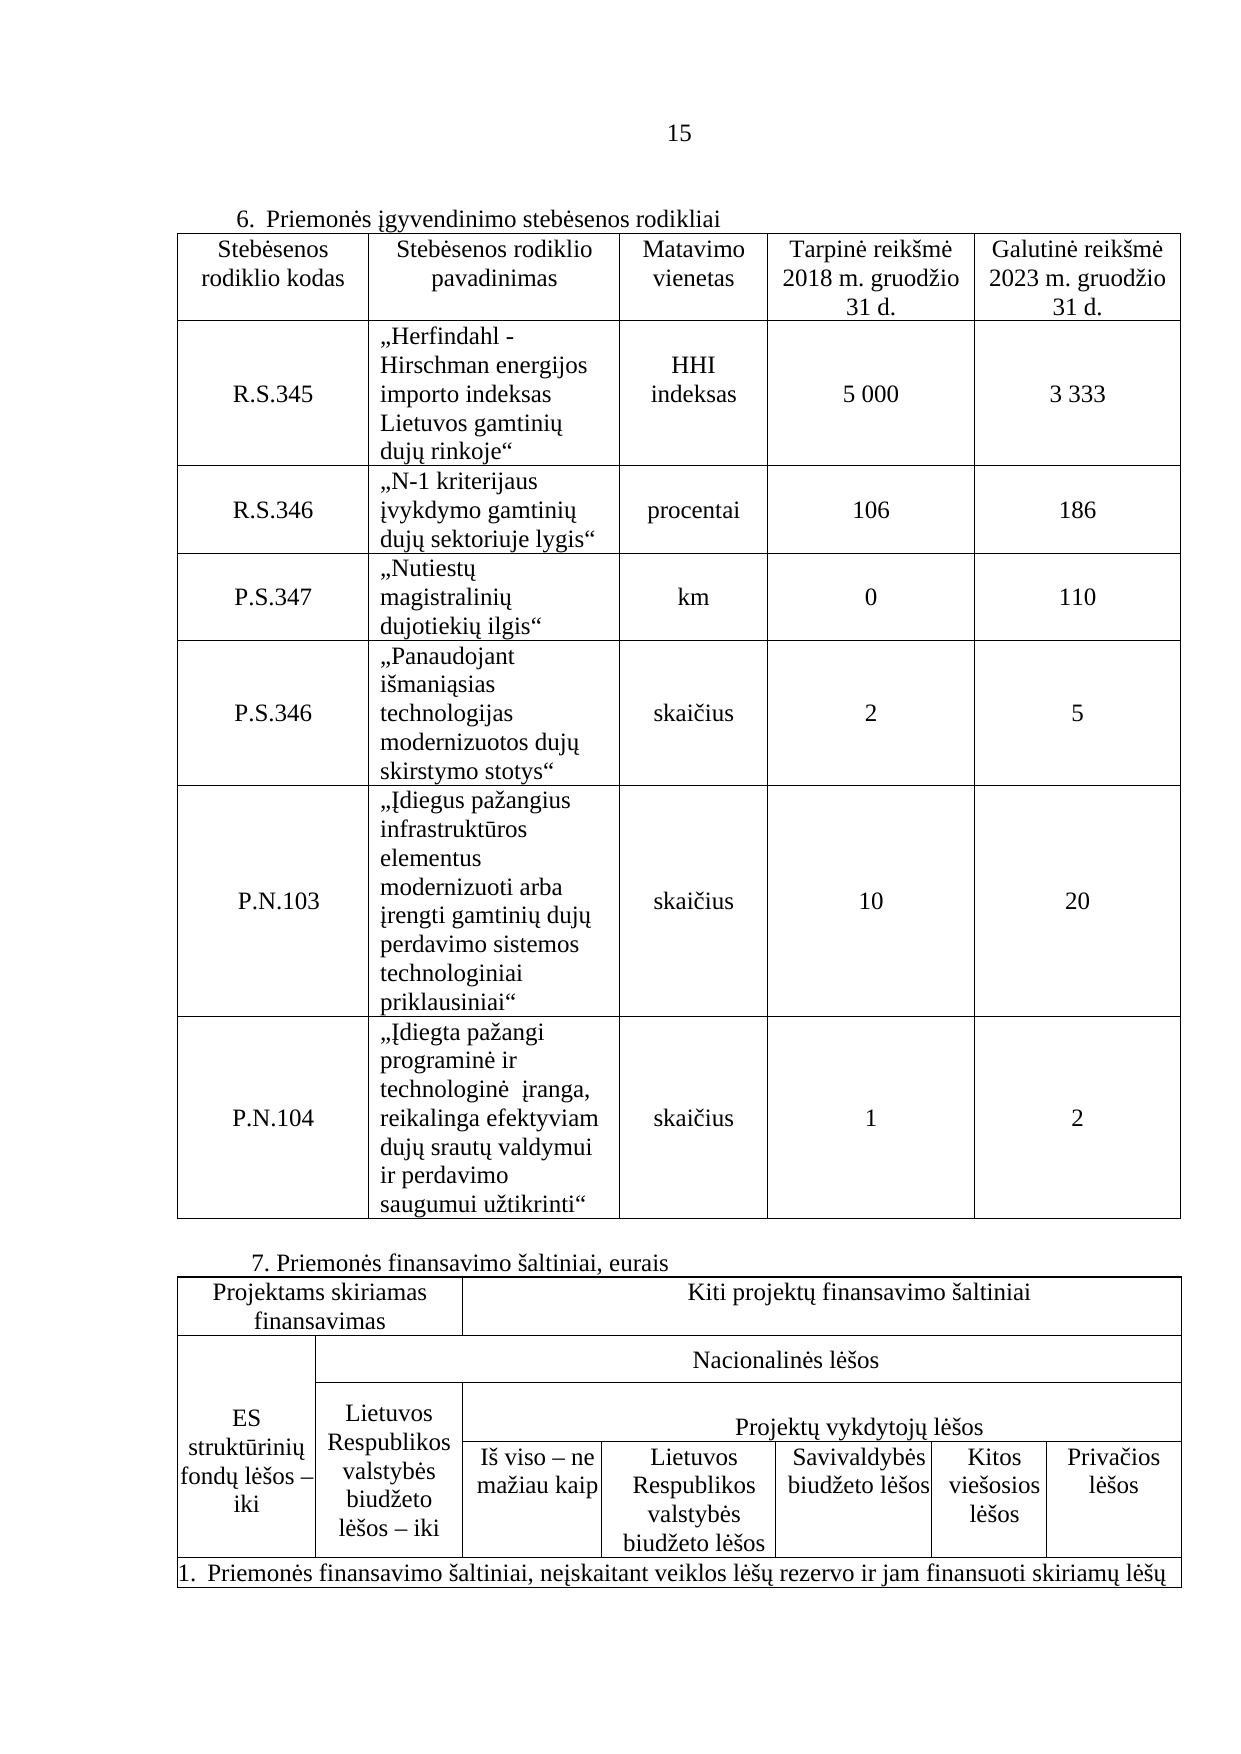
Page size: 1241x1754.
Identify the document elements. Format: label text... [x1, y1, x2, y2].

table_cell 110 [975, 554, 1180, 640]
table_cell Savivaldybės biudžeto lėšos [776, 1442, 931, 1557]
table_cell P.N.104 [178, 1017, 368, 1218]
text 6. Priemonės įgyvendinimo stebėsenos rodikliai [236, 204, 1181, 233]
table_cell procentai [620, 466, 767, 552]
text 7. Priemonės finansavimo šaltiniai, eurais [177, 1248, 1193, 1276]
table_cell Kitos viešosios lėšos [932, 1442, 1046, 1557]
table_cell Nacionalinės lėšos [316, 1336, 1181, 1382]
table_cell skaičius [620, 641, 767, 784]
table_header Tarpinė reikšmė 2018 m. gruodžio 31 d. [768, 234, 974, 320]
table_cell 5 [975, 641, 1180, 784]
table_cell skaičius [620, 786, 767, 1016]
table_cell P.N.103 [178, 786, 368, 1016]
table_cell HHI indeksas [620, 321, 767, 465]
table_header Galutinė reikšmė 2023 m. gruodžio 31 d. [975, 234, 1180, 320]
table_cell P.S.347 [178, 554, 368, 640]
table_cell 2 [768, 641, 974, 784]
table_cell „Nutiestų magistralinių dujotiekių ilgis“ [369, 554, 619, 640]
table_cell 20 [975, 786, 1180, 1016]
table_cell Lietuvos Respublikos valstybės biudžeto lėšos [602, 1442, 775, 1557]
table_cell ES struktūrinių fondų lėšos – iki [178, 1336, 315, 1557]
table_header Stebėsenos rodiklio kodas [178, 234, 368, 320]
table_cell Iš viso – ne mažiau kaip [463, 1442, 601, 1557]
table_cell 3 333 [975, 321, 1180, 465]
table_header Stebėsenos rodiklio pavadinimas [369, 234, 619, 320]
table_cell R.S.345 [178, 321, 368, 465]
table_header Projektams skiriamas finansavimas [178, 1278, 462, 1335]
table_cell R.S.346 [178, 466, 368, 552]
table_cell 10 [768, 786, 974, 1016]
table_cell 0 [768, 554, 974, 640]
table_cell Projektų vykdytojų lėšos [463, 1383, 1181, 1441]
table_cell 1 [768, 1017, 974, 1218]
table_cell Lietuvos Respublikos valstybės biudžeto lėšos – iki [316, 1383, 462, 1557]
table_header Matavimo vienetas [620, 234, 767, 320]
table_cell 5 000 [768, 321, 974, 465]
table_cell „N-1 kriterijaus įvykdymo gamtinių dujų sektoriuje lygis“ [369, 466, 619, 552]
table_cell 1. Priemonės finansavimo šaltiniai, neįskaitant veiklos lėšų rezervo ir jam finansuoti skiriamų lėšų [178, 1558, 1181, 1587]
table_cell km [620, 554, 767, 640]
table_cell 106 [768, 466, 974, 552]
table_cell „Įdiegta pažangi programinė ir technologinė įranga, reikalinga efektyviam dujų srautų valdymui ir perdavimo saugumui užtikrinti“ [369, 1017, 619, 1218]
table_cell 186 [975, 466, 1180, 552]
table_cell 2 [975, 1017, 1180, 1218]
table_cell „Panaudojant išmaniąsias technologijas modernizuotos dujų skirstymo stotys“ [369, 641, 619, 784]
table_cell „Herfindahl - Hirschman energijos importo indeksas Lietuvos gamtinių dujų rinkoje“ [369, 321, 619, 465]
table_cell „Įdiegus pažangius infrastruktūros elementus modernizuoti arba įrengti gamtinių dujų perdavimo sistemos technologiniai priklausiniai“ [369, 786, 619, 1016]
table_cell P.S.346 [178, 641, 368, 784]
table_cell Privačios lėšos [1047, 1442, 1181, 1557]
table_cell skaičius [620, 1017, 767, 1218]
table_header Kiti projektų finansavimo šaltiniai [463, 1278, 1181, 1335]
